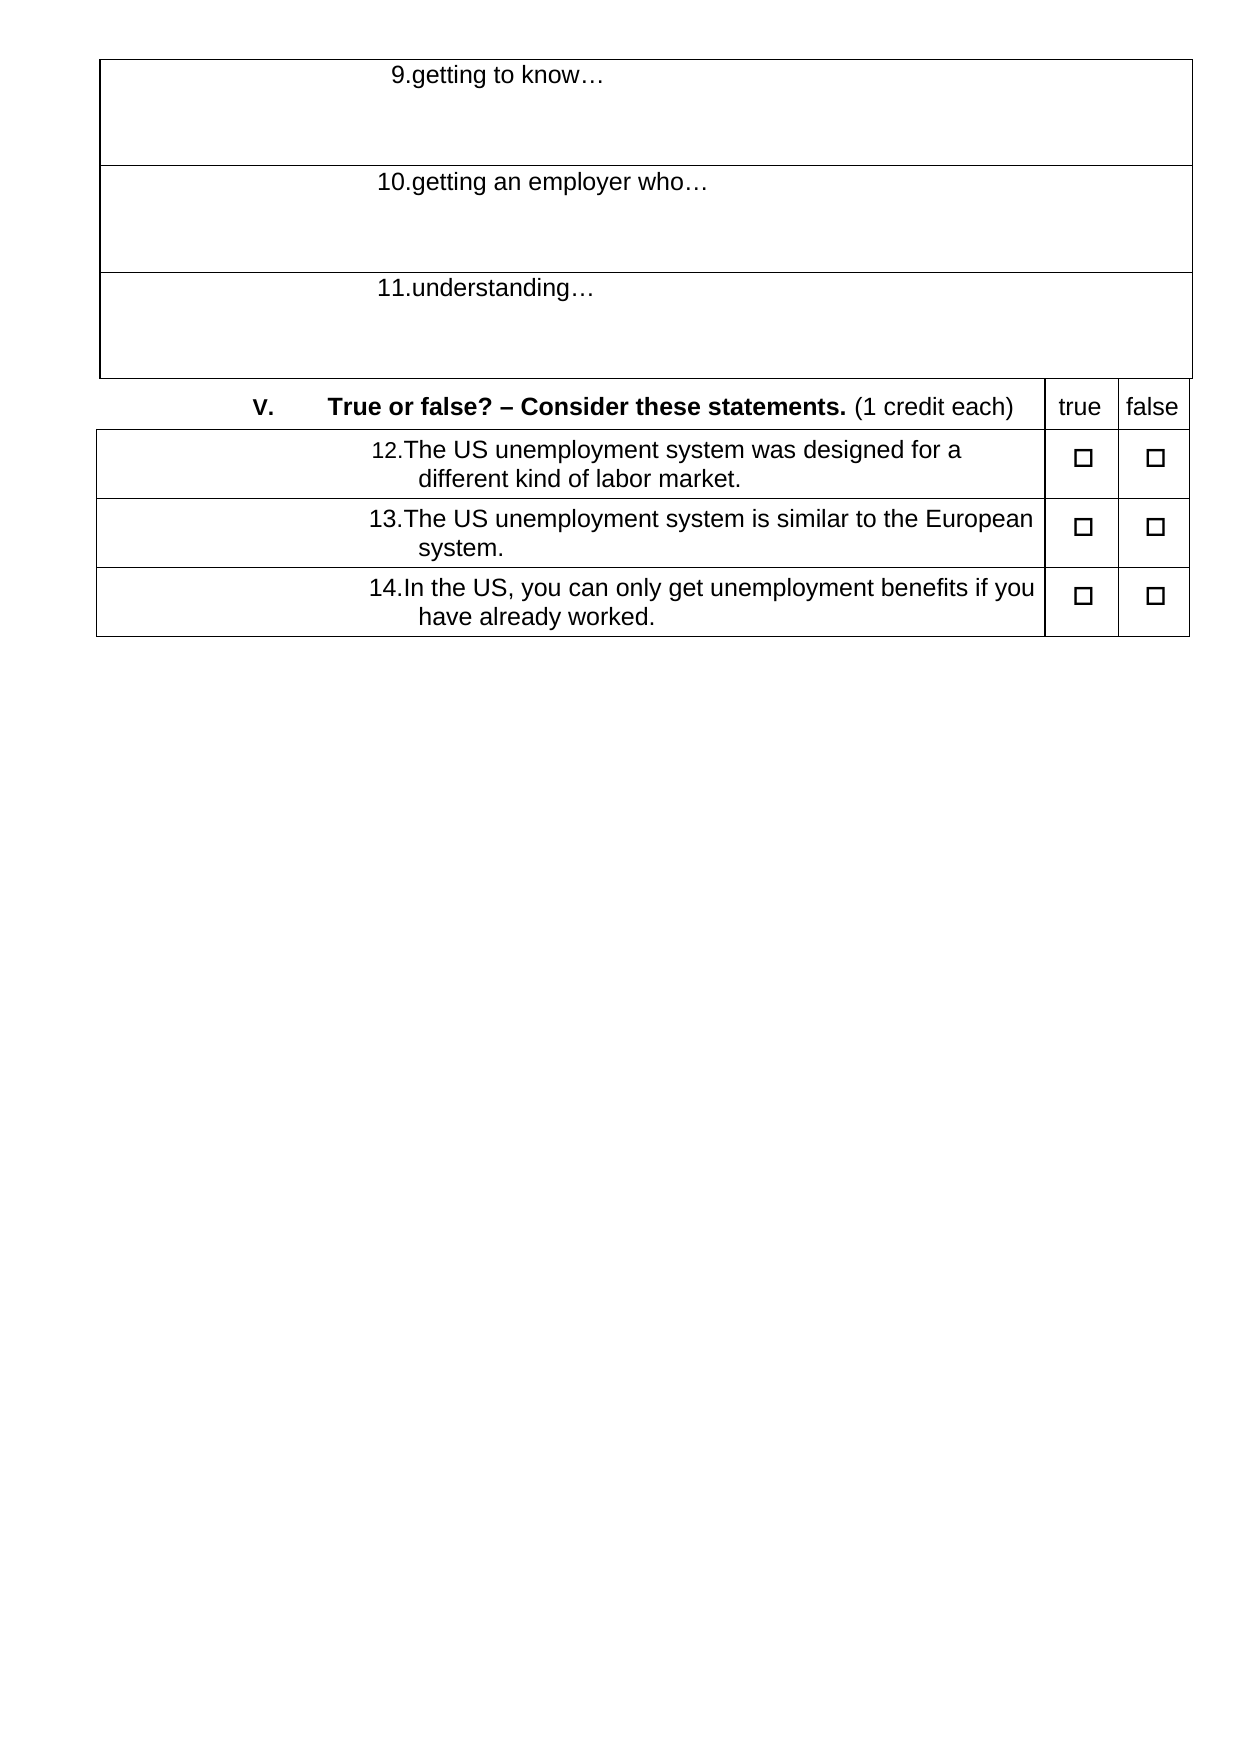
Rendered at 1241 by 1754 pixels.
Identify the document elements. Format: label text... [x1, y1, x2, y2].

table_cell True or false? – Consider these statements. (1 credit each) [97, 378, 1044, 429]
table_cell In the US, you can only get unemployment benefits if you have already worked. [97, 568, 1044, 636]
table_cell The US unemployment system was designed for a different kind of labor market. [97, 430, 1044, 498]
table_cell  [1119, 430, 1189, 498]
table_cell true [1046, 379, 1118, 429]
table_cell  [1046, 430, 1118, 498]
table_cell  [1119, 499, 1189, 567]
table_cell  [1046, 568, 1118, 636]
table_header getting to know… [101, 60, 1192, 165]
table_cell  [1046, 499, 1118, 567]
table_cell The US unemployment system is similar to the European system. [97, 499, 1044, 567]
table_cell understanding… [101, 273, 1192, 378]
table_cell  [1119, 568, 1189, 636]
table_cell false [1119, 379, 1189, 429]
table_cell getting an employer who… [101, 166, 1192, 272]
